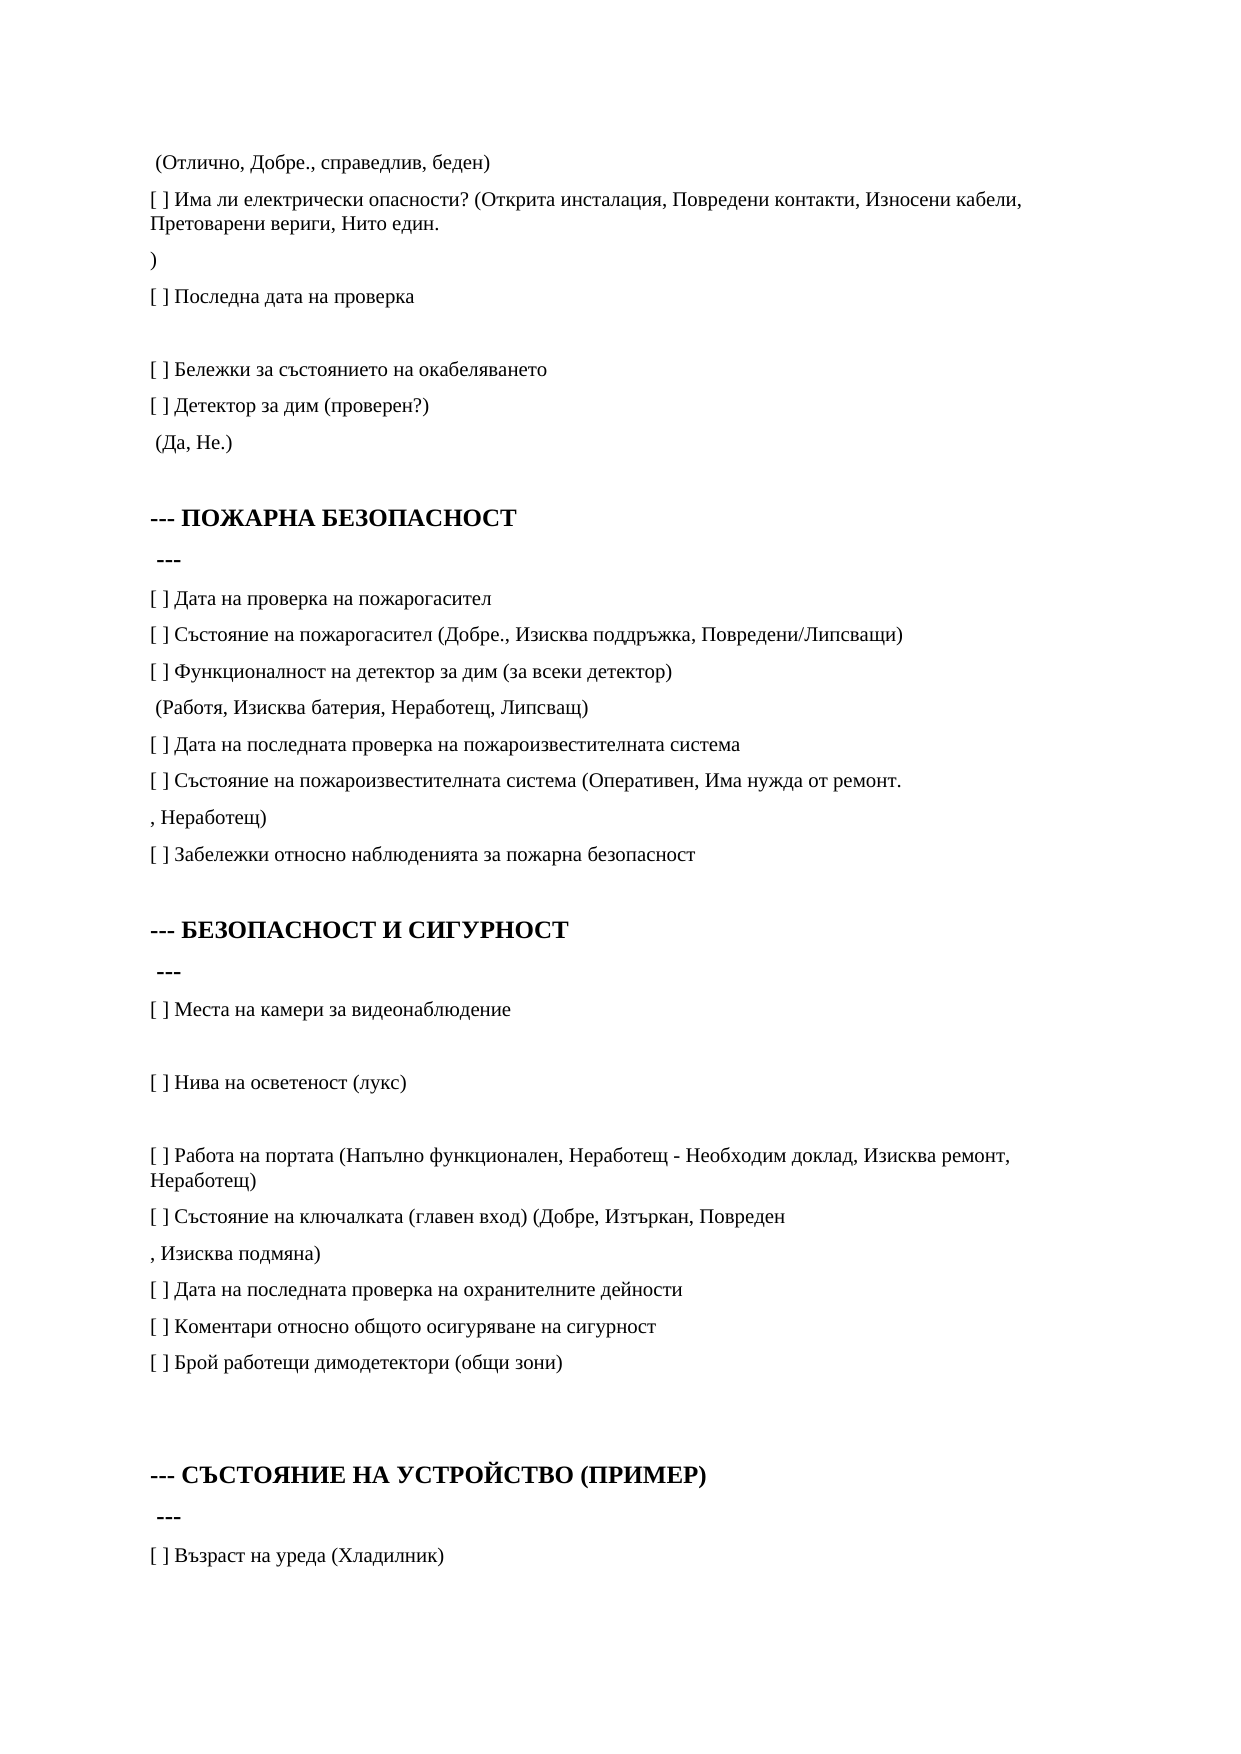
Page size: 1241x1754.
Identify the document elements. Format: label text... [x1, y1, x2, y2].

text [ ] Функционалност на детектор за дим (за всеки детектор) [150, 659, 1090, 683]
text [ ] Състояние на пожароизвестителната система (Оперативен, Има нужда от ремонт. [150, 768, 1090, 792]
text [ ] Има ли електрически опасности? (Открита инсталация, Повредени контакти, Износени кабели, Претоварени вериги, Нито един. [150, 187, 1090, 235]
text --- [150, 956, 1090, 985]
text (Отлично, Добре., справедлив, беден) [150, 150, 1090, 174]
text [ ] Нива на осветеност (лукс) [150, 1070, 1090, 1094]
text --- ПОЖАРНА БЕЗОПАСНОСТ [150, 503, 1090, 532]
text [ ] Бележки за състоянието на окабеляването [150, 357, 1090, 381]
text [ ] Състояние на пожарогасител (Добре., Изисква поддръжка, Повредени/Липсващи) [150, 622, 1090, 646]
text ) [150, 247, 1090, 271]
text [ ] Възраст на уреда (Хладилник) [150, 1542, 1090, 1567]
text [ ] Забележки относно наблюденията за пожарна безопасност [150, 842, 1090, 866]
text [ ] Коментари относно общото осигуряване на сигурност [150, 1314, 1090, 1338]
text [ ] Дата на последната проверка на пожароизвестителната система [150, 732, 1090, 756]
text --- [150, 1501, 1090, 1530]
text (Да, Не.) [150, 430, 1090, 454]
text [ ] Дата на проверка на пожарогасител [150, 586, 1090, 610]
text [ ] Брой работещи димoдетектори (общи зони) [150, 1350, 1090, 1374]
text --- СЪСТОЯНИЕ НА УСТРОЙСТВО (ПРИМЕР) [150, 1460, 1090, 1489]
text --- [150, 544, 1090, 573]
text [ ] Места на камери за видеонаблюдение [150, 997, 1090, 1021]
text , Неработещ) [150, 805, 1090, 829]
text [ ] Последна дата на проверка [150, 284, 1090, 308]
text [ ] Детектор за дим (проверен?) [150, 393, 1090, 417]
text [ ] Състояние на ключалката (главен вход) (Добре, Изтъркан, Повреден [150, 1204, 1090, 1228]
text , Изисква подмяна) [150, 1241, 1090, 1265]
text [ ] Дата на последната проверка на охранителните дейности [150, 1277, 1090, 1301]
text [ ] Работа на портата (Напълно функционален, Неработещ - Необходим доклад, Изисква ремонт, Неработещ) [150, 1143, 1090, 1192]
text --- БЕЗОПАСНОСТ И СИГУРНОСТ [150, 915, 1090, 943]
text (Работя, Изисква батерия, Неработещ, Липсващ) [150, 695, 1090, 719]
